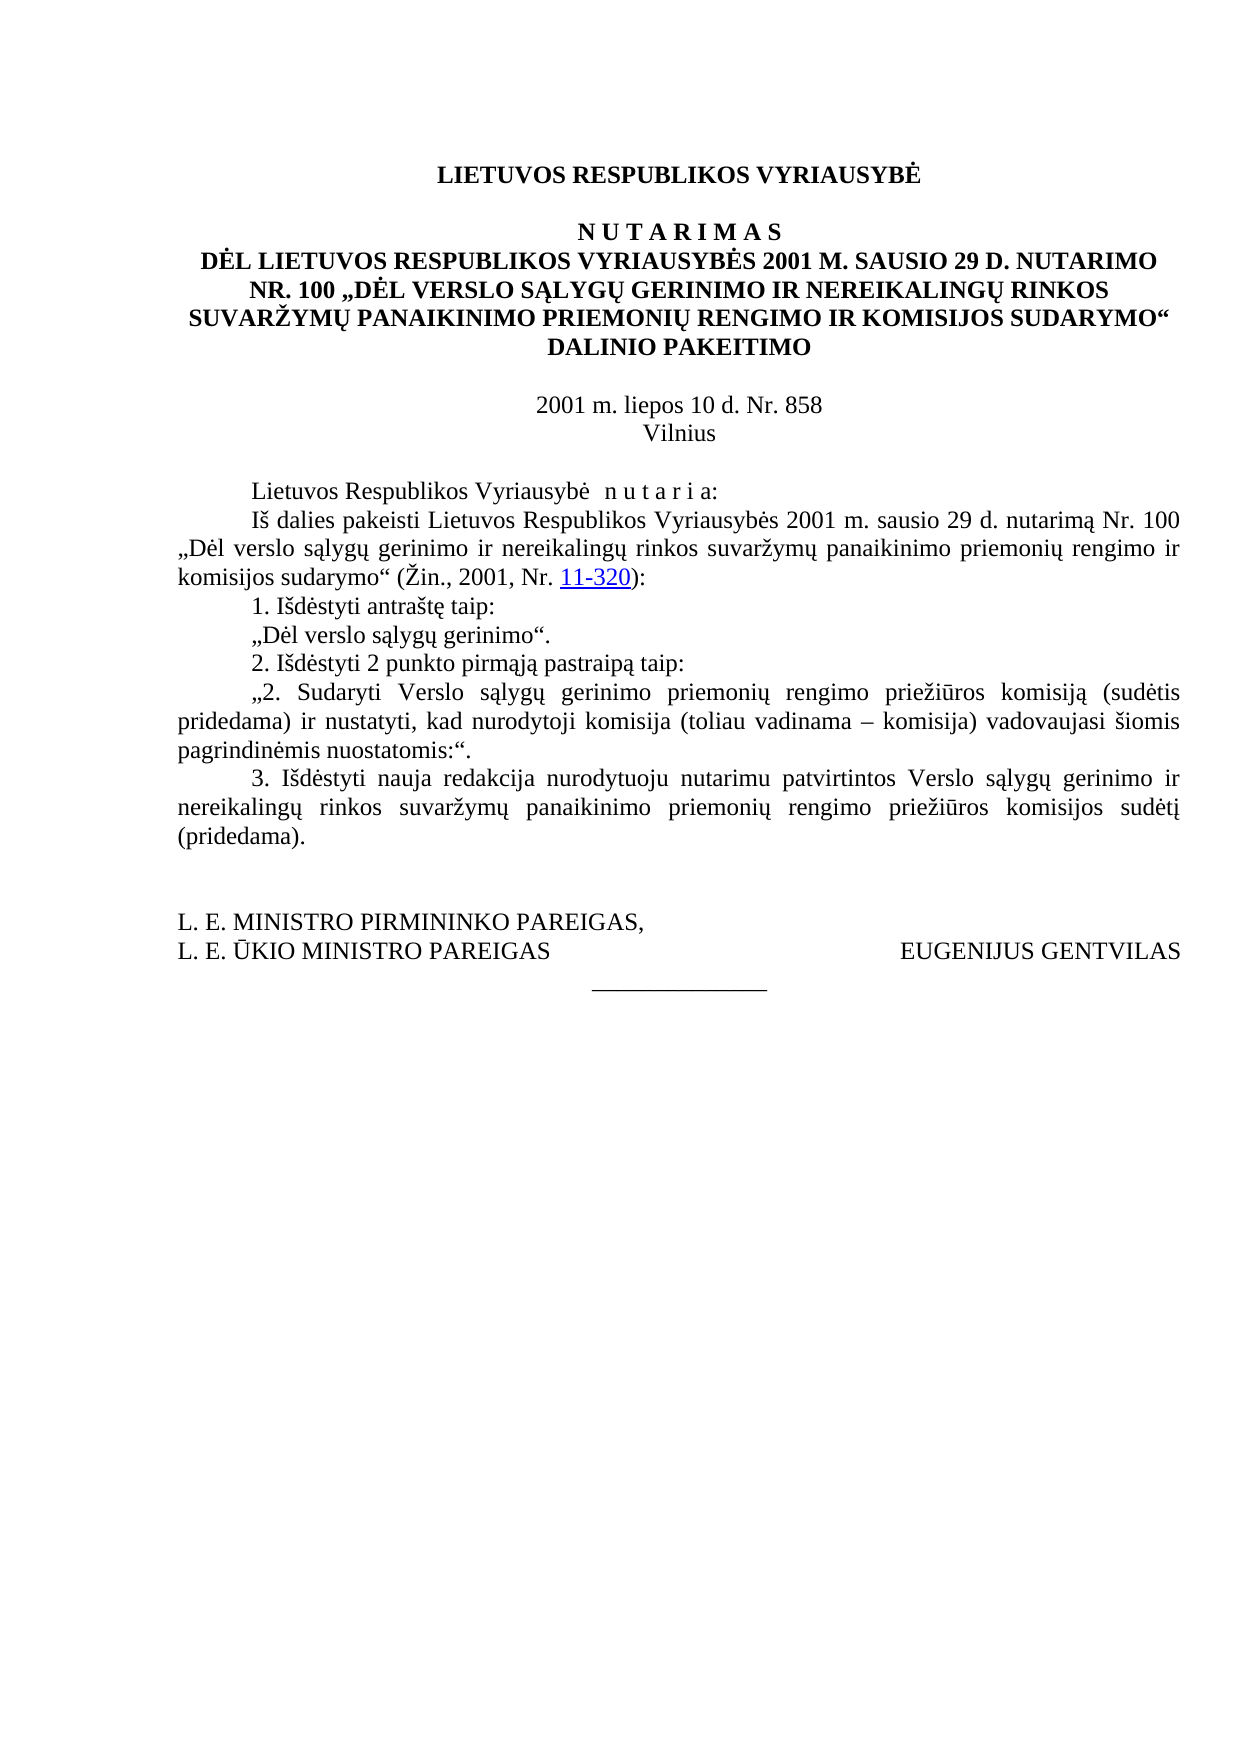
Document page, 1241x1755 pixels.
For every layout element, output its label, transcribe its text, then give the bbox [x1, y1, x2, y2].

text Vilnius [177, 418, 1181, 447]
text „2. Sudaryti Verslo sąlygų gerinimo priemonių rengimo priežiūros komisiją (sudėtis pridedama) ir nustatyti, kad nurodytoji komisija (toliau vadinama – komisija) vadovaujasi šiomis pagrindinėmis nuostatomis:“. [177, 677, 1181, 763]
text N U T A R I M A S [177, 217, 1181, 246]
text 2. Išdėstyti 2 punkto pirmąją pastraipą taip: [177, 648, 1181, 677]
text LIETUVOS RESPUBLIKOS VYRIAUSYBĖ [177, 160, 1181, 188]
text 3. Išdėstyti nauja redakcija nurodytuoju nutarimu patvirtintos Verslo sąlygų gerinimo ir nereikalingų rinkos suvaržymų panaikinimo priemonių rengimo priežiūros komisijos sudėtį (pridedama). [177, 763, 1181, 850]
text „Dėl verslo sąlygų gerinimo“. [177, 620, 1181, 648]
text 1. Išdėstyti antraštę taip: [177, 591, 1181, 620]
text ______________ [177, 965, 1181, 993]
text L. E. MINISTRO PIRMININKO PAREIGAS, [177, 907, 1181, 936]
text Lietuvos Respublikos Vyriausybė nutaria: [177, 476, 1181, 505]
text DĖL LIETUVOS RESPUBLIKOS VYRIAUSYBĖS 2001 M. SAUSIO 29 D. NUTARIMO NR. 100 „DĖL VERSLO SĄLYGŲ GERINIMO IR NEREIKALINGŲ RINKOS SUVARŽYMŲ PANAIKINIMO PRIEMONIŲ RENGIMO IR KOMISIJOS SUDARYMO“ DALINIO PAKEITIMO [177, 246, 1181, 361]
text L. E. ŪKIO MINISTRO PAREIGAS EUGENIJUS GENTVILAS [177, 936, 1181, 965]
text 2001 m. liepos 10 d. Nr. 858 [177, 390, 1181, 418]
text Iš dalies pakeisti Lietuvos Respublikos Vyriausybės 2001 m. sausio 29 d. nutarimą Nr. 100 „Dėl verslo sąlygų gerinimo ir nereikalingų rinkos suvaržymų panaikinimo priemonių rengimo ir komisijos sudarymo“ (Žin., 2001, Nr. 11-320): [177, 505, 1181, 591]
